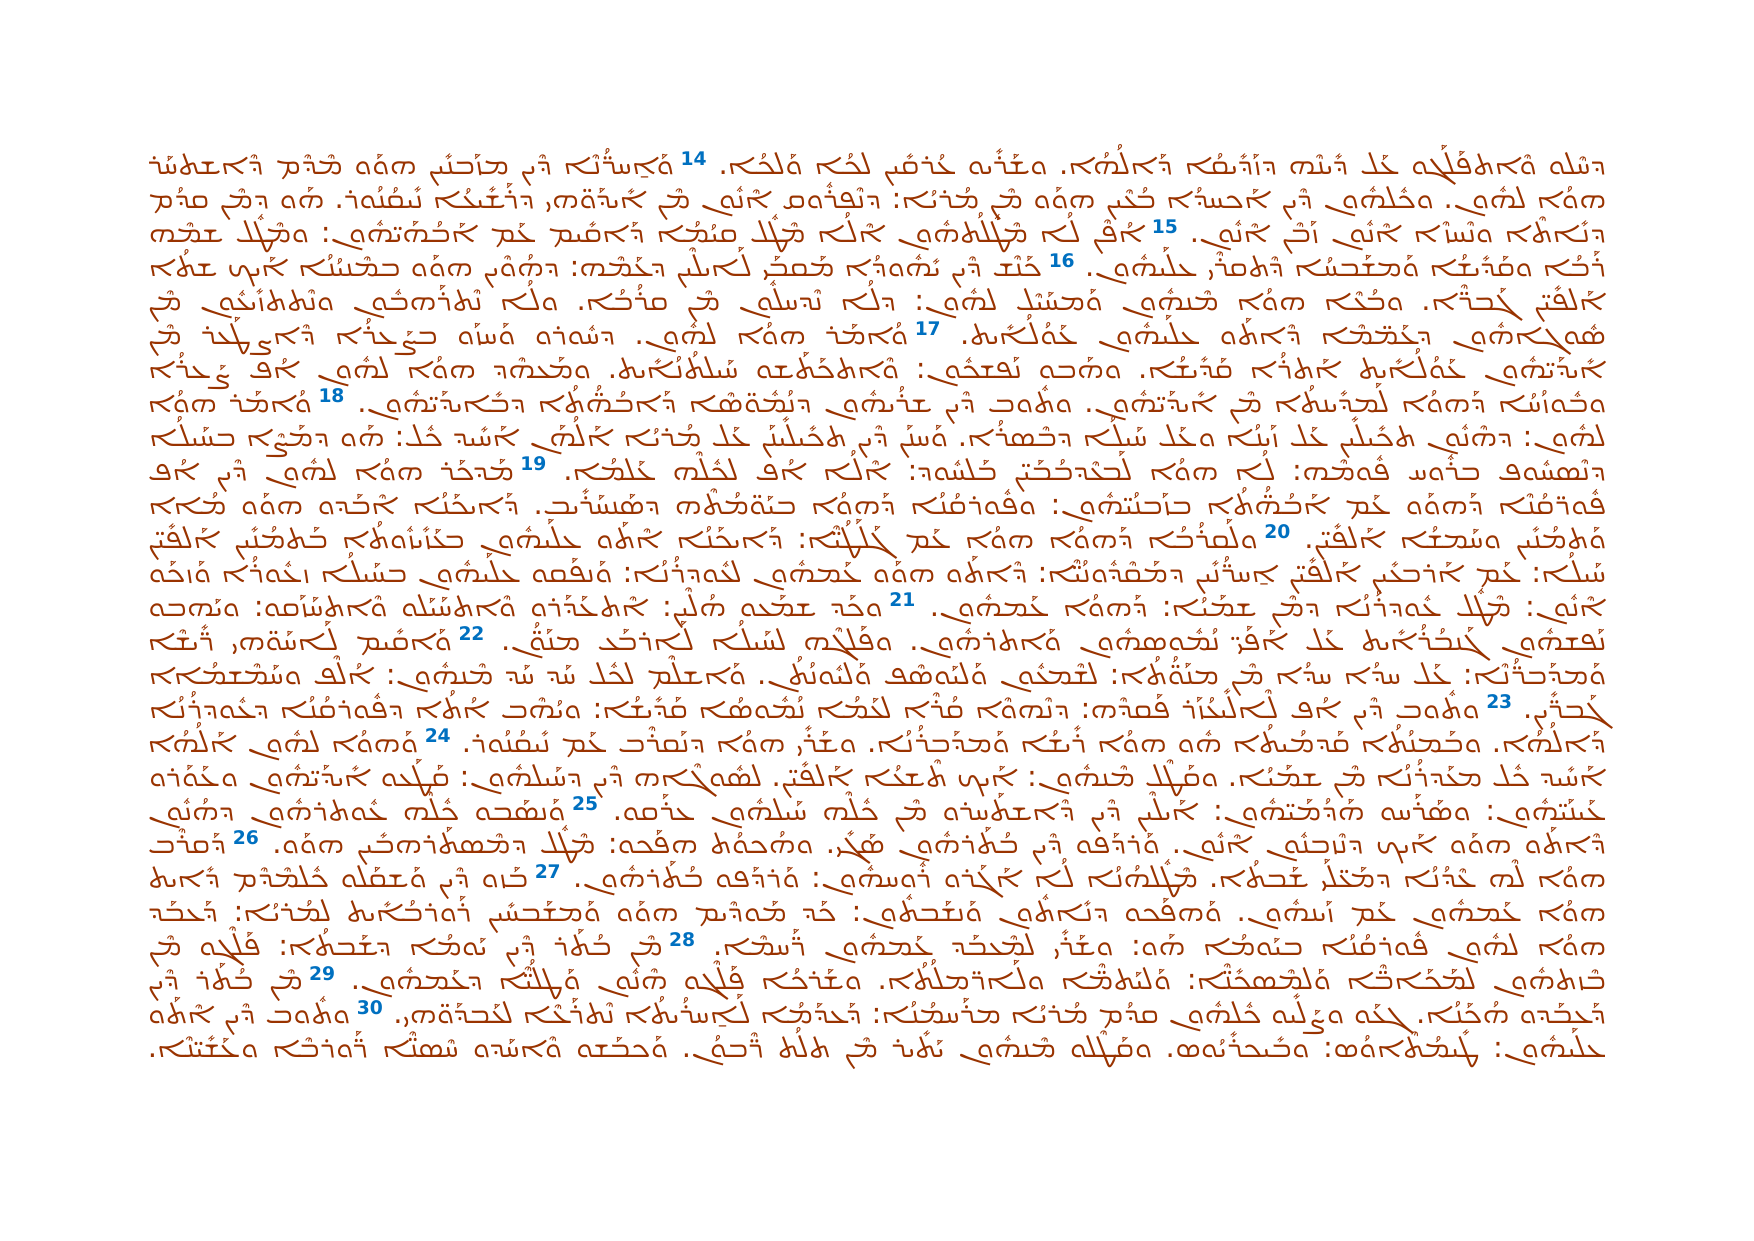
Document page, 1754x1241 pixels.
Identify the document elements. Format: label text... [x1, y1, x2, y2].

text 1 ܝܺܗܽܘܕܳܐ ܕܶܝܢ ܡܰܩܒܰܝ ܘܰܐܝܠܶܝܢ ܕܥܰܡܶܗ: ܥܳܐܠܺܝܢ ܗܘܰܘ ܡܰܛܫܝܳܐܺܝܬ ܠܩܽܘܪ̈ܝܳܐ: ܘܰܡܟܰܢܫܺܝܢ ܗܘܰܘ ܠܰܒܢܰܝ̈ ܫܖ̈ܰܒܳܬܗܽܘܢ: ܘܠܰܐܝܠܶܝܢ ܕܩܰܘܺܝܘ ܒܢܳܡܽܘܣܳܐ ܕܺܝܗܽܘܕܳܝܽܘܬܳܐ. ܘܶܐܬܟܰܢܰܫܘ ܘܰܗܘܰܘ ܐܰܝܟ ܫܬܳܐ ܐܰܠܦܺܝ̈ܢ ܓܰܒܪ̈ܺܝܢ. 2 ܘܒܳܥܶܝܢ ܗܘܰܘ ܡܶܢ ܡܳܪܝܳܐ: ܕܰܢܚܽܘܪ ܥܰܡܳܐ ܕܡܶܬܬܕܺܝܫ ܗܘܳܐ ܡܶܢ ܣܰܓܺܝ̈ܐܶܐ. ܘܰܢܪܰܚܶܡ ܕܶܝܢ ܐܳܦ ܥܰܠ ܗܰܝܟܠܳܐ ܕܶܐܣܬܰܝܰܒ ܡܶܢ ܖ̈ܰܫܺܝܥܶܐ. 3 ܘܢܶܦܪܽܘܩ ܐܳܦ ܠܰܡܕܺܝܢܬܳܐ ܕܡܶܬܚܰܒܠܳܐ: ܘܩܰܪܺܝܒܳܐ ܗܘܳܬ ܕܬܶܗܘܶܐ ܐܰܝܟ ܡܰܕܒܪܳܐ. ܢܶܚܙܶܐ ܕܶܝܢ ܬܽܘܒ ܐܳܦ ܠܰܩܛܺܝ̈ܠܶܐ ܕܶܐܬܶܐܫܶܕ ܕܶܡܗܽܘܢ ܣܪܺܝܩܳܐܺܝܬ. 4 ܘܢܶܬܕܟܰܪ ܐܳܦ ܠܝܰܠܽܘܕ̈ܶܐ ܕܕܰܠܳܐ ܚܛܳܗ̈ܶܐ ܕܶܐܒܰܕ ܥܰܘܳܠܳܐܺܝܬ: ܘܥܰܠ ܓܽܘܕܳܦܶܐ ܕܓܰܕܶܦܘ ܥܰܠ ܫܡܶܗ. ܘܢܶܬܬܥܺܝܪ ܥܠܰܝܗܽܘܢ ܒܰܛܢܳܢܳܐ ܕܪܽܘܓܙܳܐ. 5 ܘܟܰܕ ܐܶܫܬܰܪܰܪ ܘܶܐܚܰܙܰܩ ܡܰܩܒܰܝ ܥܰܡ ܟܶܢܫܳܐ ܕܥܰܡܶܗ. ܐܰܪܡܺܝ ܕܶܚܠܬܶܗ ܘܙܰܘܥܬܶܗ ܥܰܠ ܟܽܠܗܽܘܢ ܥܰܡ̈ܡܶܐ. ܐܶܬܗܦܶܟ ܗܘܳܐ ܓܶܝܪ ܪܽܘܓܙܶܗ ܕܰܐܠܳܗܳܐ: ܘܰܗܘܳܐ ܠܗܽܘܢ ܠܖ̈ܰܚܡܶܐ. 6 ܘܥܳܐܶܠ ܗܘܳܐ ܡܶܢ ܫܶܠܝܳܐ: ܘܡܰܘܒܶܕ ܗܘܳܐ ܡܕܺܝ̈ܢܳܬܳܐ ܘܩܽܘܪ̈ܝܳܐ. ܘܰܐܬܪ̈ܘܳܬܳܐ ܐܰܝܠܶܝܢ ܕܩܰܪܺܝܒܺܝܢ ܗܘܰܘ ܠܗܽܘܢ ܢܳܣܶܒ ܗܘܳܐ. ܘܙܳܟܶܐ ܗܘܳܐ ܒܰܩܪ̈ܳܒܶܐ: ܘܰܡܩܰܛܶܠ ܠܰܣܓܺܝ̈ܐܶܐ. 7 ܝܺܬܺܝܪܳܐܺܝܬ ܕܶܝܢ ܒܰܠܝܠܰܘ̈ܳܬܳܐ ܢܳܦܶܠ ܗܘܳܐ ܘܫܳܚܶܩ ܠܣܰܓܺܝ̈ܐܶܐ. ܘܡܶܬܡܰܠܠܳܐ ܗܘܳܬ ܘܡܶܫܬܰܡܗܳܐ ܓܰܢܒܳܪܽܘܬܶܗ ܒܟܽܠ ܐܰܬܰܪ. 8 ܘܟܰܕ ܚܙܳܐ ܕܶܝܢ ܦܺܝܠܺܝܦܳܘܣ: ܕܝܰܬܺܝܪܳܐܺܝܬ ܪܳܐܶܒ ܘܡܶܫܬܰܒܰܚ ܡܩܰܒܰܝ: ܘܙܳܟܶܐ ܗܘܳܐ ܘܢܳܨܰܚ ܒܟܽܠ ܩܪ̈ܳܒܰܘܗܝ: ܟܬܰܒ ܘܫܰܕܰܪ ܠܰܦܛܽܘܠܡܶܐܳܘܣ ܪܺܝܫܳܐ ܘܰܡܕܰܒܪܳܢܳܐ ܕܣܽܘܪܺܝܰܐ ܘܰܕܦܽܘܢܺܝܩܺܝ: ܕܰܢܥܰܕܰܪ ܠܨܶܒܘ̈ܳܬܶܗ ܕܡܰܠܟܳܐ. 9 ܦܛܽܘܠܡܶܐܳܘܣ ܕܶܝܢ ܒܰܪ ܫܳܥܬܶܗ: ܦܩܰܕ ܠܢܺܝܩܳܢܳܘܪ ܒܪܶܗ ܕܦܛܪܩܠܘܣ ܕܺܐܝܬܰܘܗܝ ܗܘܳܐ ܡܶܢ ܪ̈ܺܝܫܶܐ ܕܪ̈ܳܚܡܰܘܗܝ. ܘܫܰܕܪܶܗ ܟܰܕ ܐܺܝܬ ܥܰܡܶܗ ܐܰܝܟ ܬܰܪܬܶܝܢ ܪ̈ܶܒܘܳܢ ܚܰܝܠܳܐ: ܕܢܺܐܙܰܠ ܘܢܶܥܛܶܐ ܠܟܽܠܶܗ ܓܶܢܣܳܐ ܕܺܝܗܽܘܕܳܝ̈ܶܐ. ܫܰܕܰܪ ܕܶܝܢ ܥܰܡܶܗ. ܐܳܦ ܠܓܽܘܪܓܳܝܳܐ ܪܺܝܫܳܐ ܘܰܡܕܰܒܪܳܢܳܐ: ܘܓܰܒܪܳܐ ܕܰܡܢܰܦܰܩ ܒܬܰܟܬܽܘܫܳܐ ܕܰܩܪ̈ܳܒܶܐ. 10 ܐܶܫܬܰܘܕܺܝ ܗܘܳܐ ܕܶܝܢ ܘܰܐܩܺܝܡ ܢܺܝܩܳܢܳܘܪ ܠܡܰܠܟܳܐ. ܕܢܰܝܬܶܐ ܘܢܰܪܡܶܐ ܒܶܝܬ ܓܰܙܶܗ ܕܡܰܠܟܳܐ ܡܶܢ ܫܒܺܝܬܳܐ ܕܺܝܗܽܘܕܳܝ̈ܶܐ ܬܪܶܝܢ ܐܰܠܦܺܝ̈ܢ ܟܰܟܪ̈ܺܝܢ. 11 ܘܒܰܪ ܫܳܥܬܶܗ ܫܰܕܰܪ ܥܰܠ ܡܕܺܝ̈ܢܳܬܳܐ ܕܥܰܠ ܚܒܶܠ ܝܰܡܳܐ: ܘܰܩܪܳܐ ܐܶܢܽܘܢ ܕܢܺܐܬܽܘܢ ܘܢܶܙܒܢܽܘܢ ܠܺܝܗܽܘܕܳܝ̈ܶܐ. ܘܶܐܫܬܰܘܕܺܝ ܗܘܳܐ ܕܢܶܬܶܠ ܬܶܫܥܺܝܢ ܢܰܦ̈ܫܳܢ ܒܰܚܕܳܐ ܟܰܟܪܳܐ. ܘܠܳܐ ܚܳܪ ܘܣܰܟܺܝ ܠܕܺܝܢܶܗ ܕܰܐܠܳܗܳܐ ܐܰܚܺܝܕ ܟܽܠ ܕܰܥܬܺܝܕ ܕܢܰܕܪܟܺܝܘܗܝ. 12 ܘܶܐܬܰܘ ܘܰܐܘܕܰܥ ܠܺܝܗܽܘܕܳܐ ܥܰܠ ܡܶܐܬܺܝܬܶܗ ܕܢܺܝܩܳܢܳܘܪ: ܘܶܐܫܬܰܥܺܝܘ ܠܶܗ ܥܰܠ ܟܽܠܶܗ ܚܰܝܠܳܐ ܕܥܰܡܶܗ. 13 ܘܟܰܕ ܫܡܰܥ ܝܺܗܽܘܕܳܝ̈ܶܐ: ܣܰܓܺܝ̈ܐܶܐ ܡܶܢܗܽܘܢ ܕܚܶܠܘ ܘܶܐܬܦܰܠܰܓܘ ܥܰܠ ܕܺܝܢܶܗ ܕܙܰܕܺܝܩܳܐ ܕܰܐܠܳܗܳܐ. ܘܫܰܪܺܝܘ ܥܳܪܩܺܝܢ ܠܟܳܐ ܘܰܠܟܳܐ. 14 ܘܰܐ̱ܚܪ̈ܳܢܶܐ ܕܶܝܢ ܡܙܰܒܢܺܝܢ ܗܘܰܘ ܡܶܕܶܡ ܕܶܐܫܬܚܰܪ ܗܘܳܐ ܠܗܽܘܢ. ܘܟܽܠܗܽܘܢ ܕܶܝܢ ܐܰܟܚܕܳܐ ܒܳܥܶܝܢ ܗܘܰܘ ܡܶܢ ܡܳܪܝܳܐ: ܕܢܶܦܪܽܘܩ ܐܶܢܽܘܢ ܡܶܢ ܐܺܝܕܰܘ̈ܗܝ ܕܪܰܫܺܝܥܳܐ ܢܺܝܩܳܢܳܘܪ. ܗܰܘ ܕܡܶܢ ܩܕܳܡ ܕܢܺܐܬܶܐ ܘܢܶܚܙܶܐ ܐܶܢܽܘܢ ܙܰܒܶܢ ܐܶܢܽܘܢ. 15 ܐܳܦܶܢ ܠܳܐ ܡܶܛܽܠܳܬܗܽܘܢ ܐܶܠܳܐ ܡܶܛܽܠ ܩܝܳܡܳܐ ܕܰܐܩܺܝܡ ܥܰܡ ܐܰܒܳܗܰܝ̈ܗܽܘܢ: ܘܡܶܛܽܠ ܫܡܶܗ ܪܰܒܳܐ ܘܩܰܕܺܝܫܳܐ ܘܰܡܫܰܒܚܳܐ ܕܶܬܩܪܶܝ ܥܠܰܝܗܽܘܢ. 16 ܟܰܢܶܫ ܕܶܝܢ ܝܺܗܽܘܕܳܐ ܡܰܩܒܰܝ ܠܰܐܝܠܶܝܢ ܕܥܰܡܶܗ: ܕܗܳܘܶܝܢ ܗܘܰܘ ܒܡܶܢܝܳܢܳܐ ܐܰܝܟ ܫܬܳܐ ܐܰܠܦܺܝ̈ܢ ܓܰܒܖ̈ܶܐ. ܘܒܳܥܶܐ ܗܘܳܐ ܡܶܢܗܽܘܢ ܘܰܡܚܰܝܶܠ ܠܗܽܘܢ: ܕܠܳܐ ܢܶܕܚܠܽܘܢ ܡܶܢ ܩܪܳܒܳܐ. ܘܠܳܐ ܢܶܬܪܰܗܒܽܘܢ ܘܢܶܬܬܙܺܝܥܽܘܢ ܡܶܢ ܣܽܘܓܐܗܽܘܢ ܕܥܰܡ̈ܡܶܐ ܕܶܐܬܰܘ ܥܠܰܝܗܽܘܢ ܥܰܘܳܠܳܐܺܝܬ. 17 ܘܳܐܡܰܪ ܗܘܳܐ ܠܗܽܘܢ. ܕܚܽܘܪܘ ܘܰܚܙܰܘ ܒܨܰܥܪܳܐ ܕܶܐܨܛܰܥܪ ܡܶܢ ܐܺܝܕܰܝ̈ܗܽܘܢ ܥܰܘܳܠܳܐܺܝܬ ܐܰܬܪܳܐ ܩܰܕܺܝܫܳܐ. ܘܗܰܒܘ ܢܰܦܫܟܽܘܢ: ܘܶܐܬܟܰܬܰܫܘ ܚܰܝܠܬܳܢܳܐܺܝܬ. ܘܡܰܥܗܶܕ ܗܘܳܐ ܠܗܽܘܢ ܐܳܦ ܨܰܥܪܳܐ ܘܒܽܘܙܳܚܳܐ ܕܰܗܘܳܐ ܠܰܡܕܺܝܢܬܳܐ ܡܶܢ ܐܺܝܕܰܝ̈ܗܽܘܢ. ܘܬܽܘܒ ܕܶܝܢ ܫܪܳܝܗܽܘܢ ܕܢܳܡܽܘ̈ܣܶܐ ܕܰܐܒܳܗ̈ܳܬܳܐ ܕܒܺܐܝܕܰܝ̈ܗܽܘܢ. 18 ܘܳܐܡܰܪ ܗܘܳܐ ܠܗܽܘܢ: ܕܗܶܢܽܘܢ ܬܟܺܝܠܺܝܢ ܥܰܠ ܙܰܝܢܳܐ ܘܥܰܠ ܚܰܝܠܳܐ ܕܒܶܣܪܳܐ. ܘܰܚܢܰܢ ܕܶܝܢ ܬܟܺܝܠܺܝܢܰܢ ܥܰܠ ܡܳܪܝܳܐ ܐܰܠܳܗܰܢ ܐܰܚܺܝܕ ܟܽܠ: ܗܰܘ ܕܡܰܨܶܐ ܒܚܰܝܠܳܐ ܕܢܶܣܚܽܘܦ ܒܪܽܘܚ ܦܽܘܡܶܗ: ܠܳܐ ܗܘܳܐ ܠܰܒܥܶܕܒܳܒܰܝ̈ܢ ܒܰܠܚܽܘܕ: ܐܶܠܳܐ ܐܳܦ ܠܟܽܠܶܗ ܥܰܠܡܳܐ. 19 ܡܰܕܟܰܪ ܗܘܳܐ ܠܗܽܘܢ ܕܶܝܢ ܐܳܦ ܦܽܘܪ̈ܩܳܢܶܐ ܕܰܗܘܰܘ ܥܰܡ ܐܰܒܳܗ̈ܳܬܳܐ ܒܙܰܒܢܳܝ̈ܗܽܘܢ: ܘܦܽܘܪܩܳܢܳܐ ܕܰܗܘܳܐ ܒܝܰܘ̈ܡܳܬܶܗ ܕܣܰܢܚܰܪܺܝܒ. ܕܰܐܝܟܰܢܳܐ ܐܶܒܰܕܘ ܗܘܰܘ ܡܳܐܐ ܘܰܬܡܳܢܺܝܢ ܘܚܰܡܫܳܐ ܐܰܠܦܺܝ̈ܢ. 20 ܘܠܰܩܪܳܒܳܐ ܕܰܗܘܳܐ ܗܘܳܐ ܥܰܡ ܓܰܠܰܛܳܝ̈ܶܐ: ܕܰܐܝܟܰܢܳܐ ܐܶܬܰܘ ܥܠܰܝܗܽܘܢ ܒܥܰܙܺܝܙܽܘܬܳܐ ܒܰܬܡܳܢܺܝܢ ܐܰܠܦܺܝ̈ܢ ܚܰܝܠܳܐ: ܥܰܡ ܐܰܪܒܥܺܝܢ ܐܰܠܦܺܝ̈ܢ ܐ̱ܚܪ̈ܳܢܺܝܢ ܕܡܰܩܶܕܽܘܢܳܝ̈ܶܐ: ܕܶܐܬܰܘ ܗܘܰܘ ܥܰܡܗܽܘܢ ܠܥܽܘܕܪܳܢܳܐ: ܘܰܢܦܰܩܘ ܥܠܰܝܗܽܘܢ ܒܚܰܝܠܳܐ ܙܥܽܘܪܳܐ ܘܰܙܟܰܘ ܐܶܢܽܘܢ: ܡܶܛܽܠ ܥܽܘܕܪܳܢܳܐ ܕܡܶܢ ܫܡܰܝܳܐ: ܕܰܗܘܳܐ ܥܰܡܗܽܘܢ. 21 ܘܟܰܕ ܫܡܰܥܘ ܗܳܠܶܝܢ: ܐܶܬܥܰܕܰܪܘ ܘܶܐܬܚܰܝܰܠܘ ܘܶܐܬܚܰܙܰܩܘ: ܘܝܰܗܒܘ ܢܰܦܫܗܽܘܢ ܓܰܢܒܳܪܳܐܺܝܬ ܥܰܠ ܐܰܦܰܝ̈ ܢܳܡܽܘܣܗܽܘܢ ܘܰܐܬܪܗܽܘܢ. ܘܦܰܠܓܶܗ ܠܚܰܝܠܳܐ ܠܰܐܪܒܰܥ ܡܢܰܘ̈ܳܢ. 22 ܘܰܐܩܺܝܡ ܠܰܐܚܰܘ̈ܗܝ ܪ̈ܺܝܫܶܐ ܘܰܡܕܰܒܪ̈ܳܢܶܐ: ܥܰܠ ܚܕܳܐ ܚܕܳܐ ܡܶܢ ܡܢܰܘ̈ܳܬܳܐ: ܠܫܶܡܥܽܘܢ ܘܰܠܝܰܘܣܶܦ ܘܰܠܝܽܘܢܳܬܳܢ. ܘܰܐܫܠܶܡ ܠܟܽܠ ܚܰܕ ܚܰܕ ܡܶܢܗܽܘܢ: ܐܳܠܶܦ ܘܚܰܡܶܫܡܳܐܐ ܓܰܒܪ̈ܺܝܢ. 23 ܘܬܽܘܒ ܕܶܝܢ ܐܳܦ ܠܶܐܠܺܝܥܳܙܰܪ ܦܰܩܕܶܗ: ܕܢܶܗܘܶܐ ܩܳܪܶܐ ܠܥܰܡܳܐ ܢܳܡܽܘܣܳܐ ܩܰܕܺܝܫܳܐ: ܘܝܳܗܶܒ ܐܳܬܳܐ ܕܦܽܘܪܩܳܢܳܐ ܕܥܽܘܕܪܳܢܳܐ ܕܰܐܠܳܗܳܐ. ܘܒܰܡܢܳܬܳܐ ܩܰܕܡܳܝܬܳܐ ܗܽܘ ܗܘܳܐ ܪܺܝܫܳܐ ܘܰܡܕܰܒܪܳܢܳܐ. ܘܫܰܪܺܝ ܗܘܳܐ ܕܢܰܩܪܶܒ ܥܰܡ ܢܺܝܩܳܢܳܘܪ. 24 ܘܰܗܘܳܐ ܠܗܽܘܢ ܐܰܠܳܗܳܐ ܐܰܚܺܝܕ ܟܽܠ ܡܥܰܕܪܳܢܳܐ ܡܶܢ ܫܡܰܝܳܐ. ܘܩܰܛܶܠ ܡܶܢܗܽܘܢ: ܐܰܝܟ ܬܶܫܥܳܐ ܐܰܠܦܺܝ̈ܢ. ܠܣܽܘܓܶܐܗ ܕܶܝܢ ܕܚܰܝܠܗܽܘܢ: ܩܰܛܰܥܘ ܐܺܝܕܰܝ̈ܗܽܘܢ ܘܥܰܘܰܪܘ ܥܰܝܢܰܝ̈ܗܽܘܢ: ܘܣܰܪܰܚܘ ܗܰܕܳܡܰܝ̈ܗܽܘܢ: ܐܰܝܠܶܝܢ ܕܶܝܢ ܕܶܐܫܬܰܚܪܘ ܡܶܢ ܟܽܠܶܗ ܚܰܝܠܗܽܘܢ ܥܪܰܩܘ. 25 ܘܰܢܣܰܒܘ ܟܽܠܶܗ ܥܽܘܬܪܗܽܘܢ ܕܗܳܢܽܘܢ ܕܶܐܬܰܘ ܗܘܰܘ ܐܰܝܟ ܕܢܶܙܒܢܽܘܢ ܐܶܢܽܘܢ. ܘܰܪܕܰܦܘ ܕܶܝܢ ܒܳܬܰܪܗܽܘܢ ܣܰܓܺܝ. ܘܗܳܟܘܳܬ ܗܦܰܟܘ: ܡܶܛܽܠ ܕܡܶܣܬܰܪܗܒܺܝܢ ܗܘܰܘ. 26 ܕܰܩܪܶܒ ܗܘܳܐ ܠܶܗ ܥܶܕܳܢܳܐ ܕܡܰܥ̈ܠܰܝ ܫܰܒܬܳܐ. ܡܶܛܽܠܗܳܢܳܐ ܠܳܐ ܐܰܓܰܪܘ ܪܽܘܚܗܽܘܢ: ܘܰܪܕܰܦܘ ܒܳܬܰܪܗܽܘܢ. 27 ܒܰܙܘ ܕܶܝܢ ܘܰܫܩܰܠܘ ܟܽܠܡܶܕܶܡ ܕܺܐܝܬ ܗܘܳܐ ܥܰܡܗܽܘܢ ܥܰܡ ܙܰܝܢܗܽܘܢ. ܘܰܗܦܰܟܘ ܕܢܺܐܬܽܘܢ ܘܰܢܫܰܒܬܽܘܢ: ܟܰܕ ܡܰܘܕܶܝܡ ܗܘܰܘ ܘܰܡܫܰܒܚܺܝܢ ܪܰܘܪܒܳܐܺܝܬ ܠܡܳܪܝܳܐ: ܕܰܥܒܰܕ ܗܘܳܐ ܠܗܽܘܢ ܦܽܘܪܩܳܢܳܐ ܒܝܰܘܡܳܐ ܗܰܘ: ܘܫܰܪܺܝ ܠܡܶܥܒܰܕ ܥܰܡܗܽܘܢ ܖ̈ܰܚܡܶܐ. 28 ܡܶܢ ܒܳܬܰܪ ܕܶܝܢ ܝܰܘܡܳܐ ܕܫܰܒܬܳܐ: ܦܰܠܶܓܘ ܡܶܢ ܒܶܙܬܗܽܘܢ ܠܡܰܟܰܐܒ̈ܶܐ ܘܰܠܡܶܣܟܺܢ̈ܶܐ: ܘܰܠܝܰܬܡ̈ܶܐ ܘܠܰܐܪ̈ܡܠܳܬܳܐ. ܘܫܰܪܟܳܐ ܦܰܠܶܓܘ ܗܶܢܽܘܢ ܘܰܛܠܳܝ̈ܶܐ ܕܥܰܡܗܽܘܢ. 29 ܡܶܢ ܒܳܬܰܪ ܕܶܝܢ ܕܰܥܒܰܕܘ ܗܳܟܰܢܳܐ. ܓܥܰܘ ܘܨܰܠܺܝܘ ܟܽܠܗܽܘܢ ܩܕܳܡ ܡܳܪܝܳܐ ܡܪܰܚܡܳܢܳܐ: ܕܰܥܕܰܡܳܐ ܠܰܐ̱ܚܪܳܝܬܳܐ ܢܶܬܪܰܥܶܐ ܠܥܰܒܕܰܘ̈ܗܝ. 30 ܘܬܽܘܒ ܕܶܝܢ ܐܶܬܰܘ ܥܠܰܝܗܽܘܢ: ܛܺܝܡܳܬܶܐܘܳܣ: ܘܒܺܝܟܪܺܝܳܘܣ. ܘܩܰܛܶܠܘ ܡܶܢܗܽܘܢ ܝܰܬܺܝܪ ܡܶܢ ܬܠܳܬ ܪ̈ܶܒܘܳܢ. ܘܰܟܒܰܫܘ ܘܶܐܚܰܕܘ ܚܶܣܢ̈ܶܐ ܖ̈ܰܘܪܒܶܐ ܘܥܰܫܺܝ̈ܢܶܐ. 31 ܘܰܢܣܰܒܘ ܘܦܰܠܶܓܘ ܒܶܙܬܳܐ ܣܰܓܺܝܐܬܳܐ.ܘܦܰܠܶܓܘ ܠܝܰܬܡ̈ܶܐ ܘܠܰܐܪ̈ܡܠܳܬܳܐ ܘܰܠܡܶܣܟܺܢ̈ܶܐ ܕܺܝܬ ܗܘܳܐ ܒܥܰܡܳܐ. ܦܰܠܶܓܘ ܗܘܰܘ ܕܶܝܢ ܬܽܘܒ ܐܳܦ ܠܣܳܒ̈ܶܐ. ܘܰܢܣܰܒܘ ܘܟܰܢܶܫܘ ܟܽܠܶܗ ܙܰܝܢܗܽܘܢ: ܘܣܳܡܽܘܗܝ ܗܘܰܘ ܒܰܐܬܖ̈ܰܘܳܬܳܐ ܝܺܕܺܝ̈ܥܶܐ. ܫܰܪܟܳܐ ܕܶܝܢ ܕܶܒܙܬܳܐ: ܐܺܝܬܺܝܘ ܗܘܰܘ ܠܽܐܘܪܺܫܠܶܡ ܠܘܳܬ ܪ̈ܺܝܫܰܝ ܥܰܡܳܐ. 32 ܕܒܶܝܬ ܛܺܝܡܳܬܶܐܘܳܣ ܕܶܝܢ ܩܰܛܶܠܘ ܗܘܰܘ ܠܓܰܒܪܳܐ ܚܰܕ ܪܰܫܺܝܥܳܐ: ܕܣܰܓܺܝ ܐܰܥܺܝܩ ܗܘܳܐ ܐܶܢܽܘܢ ܠܺܝܗܽܘܕܳܝ̈ܶܐ. 33 ܘܟܰܕ ܕܶܝܢ ܐܶܬܰܘ ܠܰܐܪܥܗܽܘܢ. ܥܳܒܕܺܝܢ ܗܘܰܘ ܙܳܟܽܘܬܳܐ ܕܰܩܪܳܒܗܽܘܢ. ܘܰܝܬܺܝܘ ܠܩܰܠܶܣܬܢܺܝܣ ܘܠܰܐܝܠܶܝܢ ܕܥܰܡܶܗ: ܘܰܐܘܩܶܕܘ ܐܶܢܽܘܢ ܒܒܰܝܬܳܐ ܚܰܕ ܕܢܽܘܪܳܐ: ܥܰܠ ܕܰܐܘܩܶܕܘ ܗܘܰܘ ܬܰܪ̈ܥܶܐ ܩܰܕܺܝ̈ܫܶܐ ܘܰܥܪܰܩܘ. ܘܩܰܒܶܠܘ ܦܽܘܪܥܳܢܳܐ ܕܫܳܘܶܐ ܠܥܰܒܳܕܰܝ̈ܗܽܘܢ ܒܺܝ̈ܫܶܐ ܕܥܰܘܠܳܐ. 34 ܢܺܝܩܳܢܳܘܪ ܕܶܝܢ ܡܚܰܝܒܳܐ ܘܛܰܡܐܳܐ: ܗܰܘ ܕܳܐܝܬܺܝ ܗܘܳܐ ܥܰܡܶܗ ܐܳܠܶܦ ܬܰܓܳܪ̈ܺܝܢ ܠܙܶܒܢܗܽܘܢ ܕܺܝܗܽܘܕܳܝ̈ܶܐ. 35 ܐܶܬܡܰܟܰܟ ܘܰܢܦܰܠ ܬܶܚܝܬ ܗܳܢܽܘܢ ܕܣܳܒܰܪ ܗܘܳܐ ܕܰܒܨܺܝܪܺܝܢ ܡܶܢܶܗ: ܒܚܰܝܠܳܐ ܘܥܽܘܕܪܳܢܳܐ ܕܰܐܠܳܗܳܐ ܕܰܗܘܳܐ ܥܰܡܗܽܘܢ. ܘܰܫܒܰܩ ܠܒܽܘܫܳܗ̇ ܕܬܶܫܒܽܘܚܬܳܐ: ܘܰܐܝܟ ܥܰܒܕܳܐ ܥܪܰܩ ܘܶܐܙܰܠ ܠܰܐܢܛܝܳܟܺܝܰܐ: ܟܰܕ ܐܺܝܬܰܘܗܝ ܒܥܳܩܬܳܐ ܘܰܒܒܶܗܬܬܳܐ ܣܰܓܺܝܐܬܳܐ ܡܶܛܽܠ ܐܰܒܕܳܢܳܐ ܕܚܰܝܠܶܗ. 36 ܘܗܰܘ ܕܶܐܫܬܰܘܕܺܝ ܗܘܳܐ ܠܪ̈ܽܗܘܡܳܝܶܐ ܕܢܰܣܶܩ ܠܗܽܘܢ ܡܰܕܰܐܬܳܐ ܡܶܢ ܫܒܺܝܬܳܐ ܕܽܐܘܪܺܫܠܶܡ: ܡܰܟܪܶܙ ܗܘܳܐ ܘܳܐܡܰܪ. ܕܰܐܠܳܗܳܐ ܐܺܝܬ ܠܗܽܘܢ ܡܥܰܕܪܳܢܳܐ ܠܺܝܗܽܘܕܳܝ̈ܶܐ: ܘܡܶܛܽܠܗܳܕܶܐ ܠܳܐ ܡܶܫܟܚܺܝܢ ܡܶܙܕܟܶܝܢ: ܡܶܛܽܠ ܕܰܡܗܰܠܟܺܝܢ ܒܦܽܘܩܕܳܢܰܘ̈ܗܝ. [148, 148, 1606, 1064]
